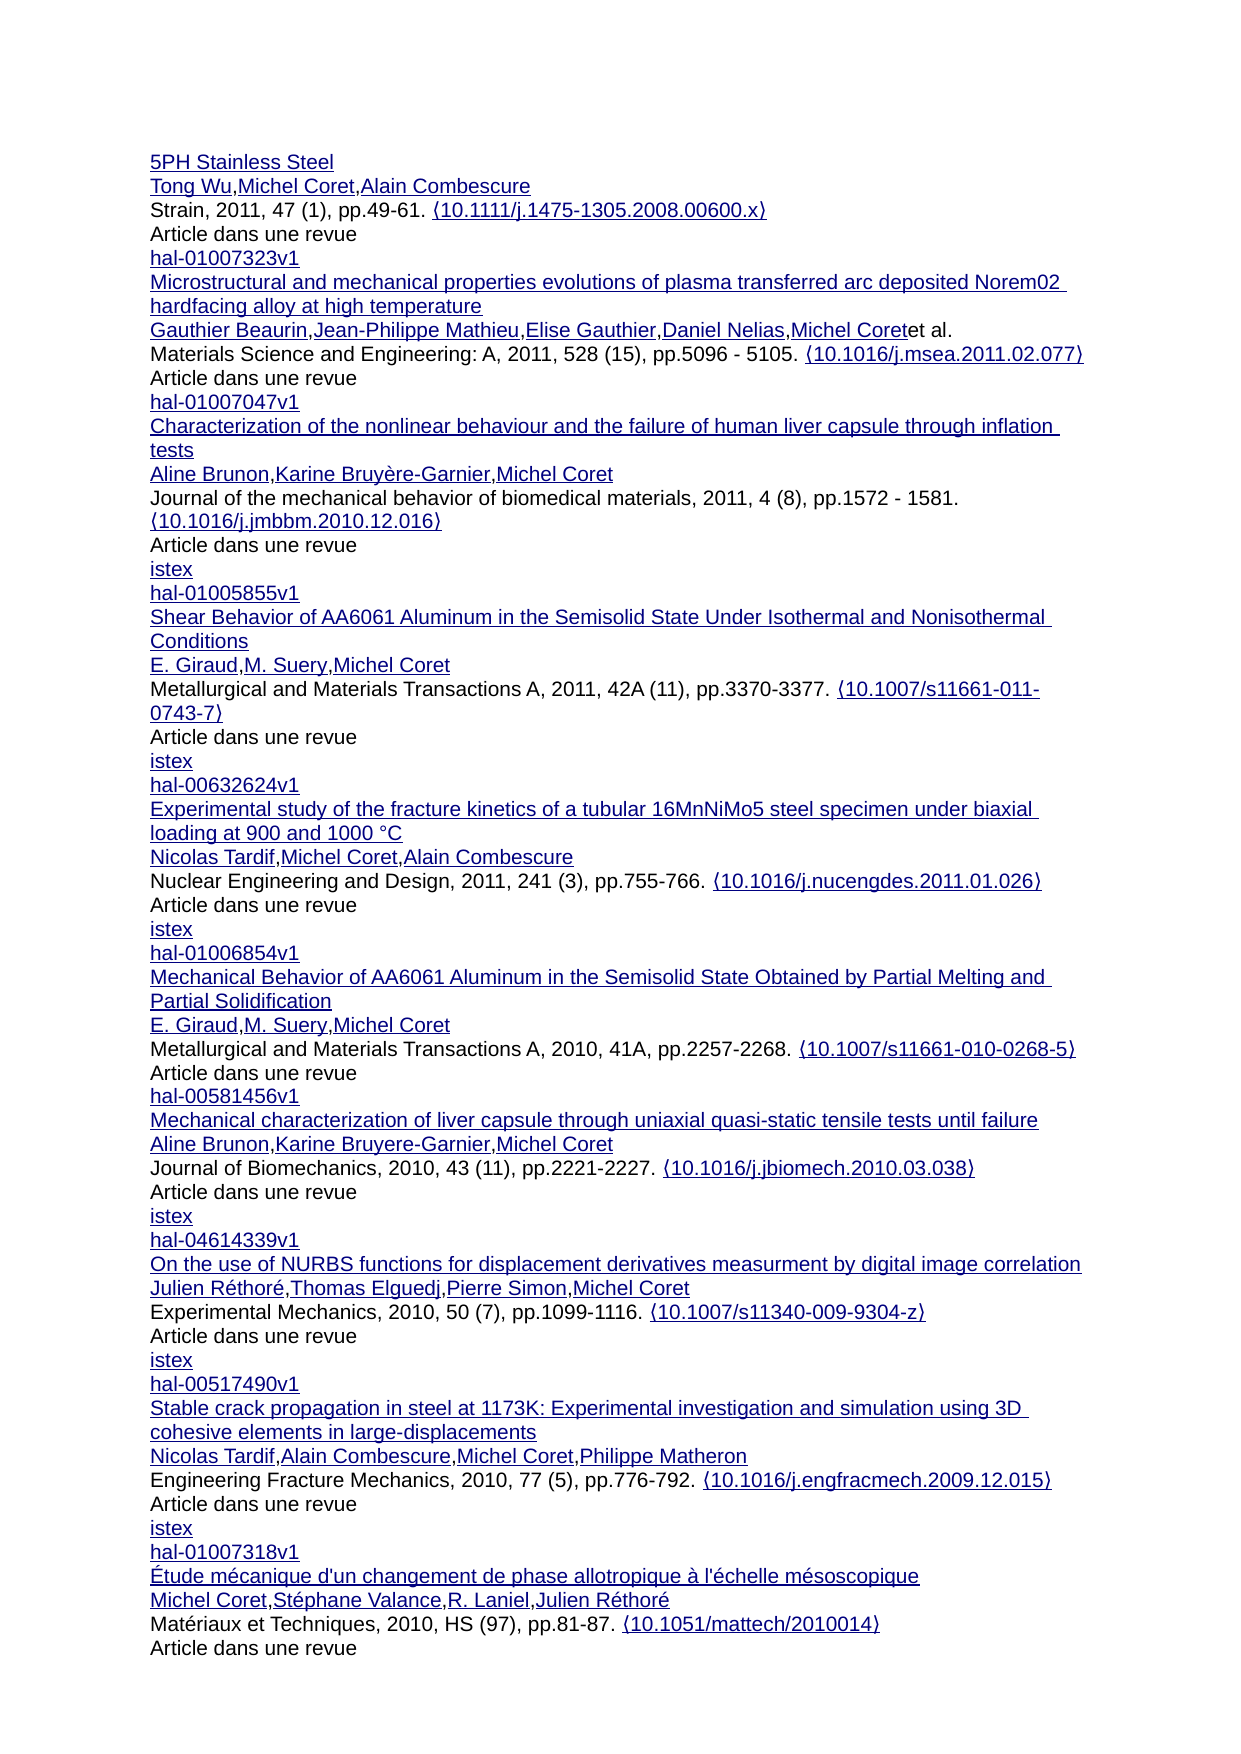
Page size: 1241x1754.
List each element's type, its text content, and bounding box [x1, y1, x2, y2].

table_cell Stable crack propagation in steel at 1173K: Experimental investigation and simulation using 3D cohesive elements in large-displacements Nicolas Tardif,Alain Combescure,Michel Coret,Philippe Matheron Engineering Fracture Mechanics, 2010, 77 (5), pp.776-792. ⟨10.1016/j.engfracmech.2009.12.015⟩ Article dans une revue istex hal-01007318v1 [150, 1396, 1090, 1563]
table_cell On the use of NURBS functions for displacement derivatives measurment by digital image correlation Julien Réthoré,Thomas Elguedj,Pierre Simon,Michel Coret Experimental Mechanics, 2010, 50 (7), pp.1099-1116. ⟨10.1007/s11340-009-9304-z⟩ Article dans une revue istex hal-00517490v1 [150, 1252, 1090, 1396]
table_cell Experimental study of the fracture kinetics of a tubular 16MnNiMo5 steel specimen under biaxial loading at 900 and 1000 °C Nicolas Tardif,Michel Coret,Alain Combescure Nuclear Engineering and Design, 2011, 241 (3), pp.755-766. ⟨10.1016/j.nucengdes.2011.01.026⟩ Article dans une revue istex hal-01006854v1 [150, 797, 1090, 964]
table_cell Mechanical Behavior of AA6061 Aluminum in the Semisolid State Obtained by Partial Melting and Partial Solidification E. Giraud,M. Suery,Michel Coret Metallurgical and Materials Transactions A, 2010, 41A, pp.2257-2268. ⟨10.1007/s11661-010-0268-5⟩ Article dans une revue hal-00581456v1 [150, 965, 1090, 1108]
table_cell Shear Behavior of AA6061 Aluminum in the Semisolid State Under Isothermal and Nonisothermal Conditions E. Giraud,M. Suery,Michel Coret Metallurgical and Materials Transactions A, 2011, 42A (11), pp.3370-3377. ⟨10.1007/s11661-011-0743-7⟩ Article dans une revue istex hal-00632624v1 [150, 605, 1090, 797]
table_cell Étude mécanique d'un changement de phase allotropique à l'échelle mésoscopique Michel Coret,Stéphane Valance,R. Laniel,Julien Réthoré Matériaux et Techniques, 2010, HS (97), pp.81-87. ⟨10.1051/mattech/2010014⟩ Article dans une revue [150, 1564, 1090, 1659]
table_cell Microstructural and mechanical properties evolutions of plasma transferred arc deposited Norem02 hardfacing alloy at high temperature Gauthier Beaurin,Jean-Philippe Mathieu,Elise Gauthier,Daniel Nelias,Michel Coretet al. Materials Science and Engineering: A, 2011, 528 (15), pp.5096 - 5105. ⟨10.1016/j.msea.2011.02.077⟩ Article dans une revue hal-01007047v1 [150, 270, 1090, 413]
table_cell Characterization of the nonlinear behaviour and the failure of human liver capsule through inflation tests Aline Brunon,Karine Bruyère-Garnier,Michel Coret Journal of the mechanical behavior of biomedical materials, 2011, 4 (8), pp.1572 - 1581. ⟨10.1016/j.jmbbm.2010.12.016⟩ Article dans une revue istex hal-01005855v1 [150, 414, 1090, 605]
table_cell 5PH Stainless Steel Tong Wu,Michel Coret,Alain Combescure Strain, 2011, 47 (1), pp.49-61. ⟨10.1111/j.1475-1305.2008.00600.x⟩ Article dans une revue hal-01007323v1 [150, 150, 1090, 270]
table_cell Mechanical characterization of liver capsule through uniaxial quasi-static tensile tests until failure Aline Brunon,Karine Bruyere-Garnier,Michel Coret Journal of Biomechanics, 2010, 43 (11), pp.2221-2227. ⟨10.1016/j.jbiomech.2010.03.038⟩ Article dans une revue istex hal-04614339v1 [150, 1108, 1090, 1252]
